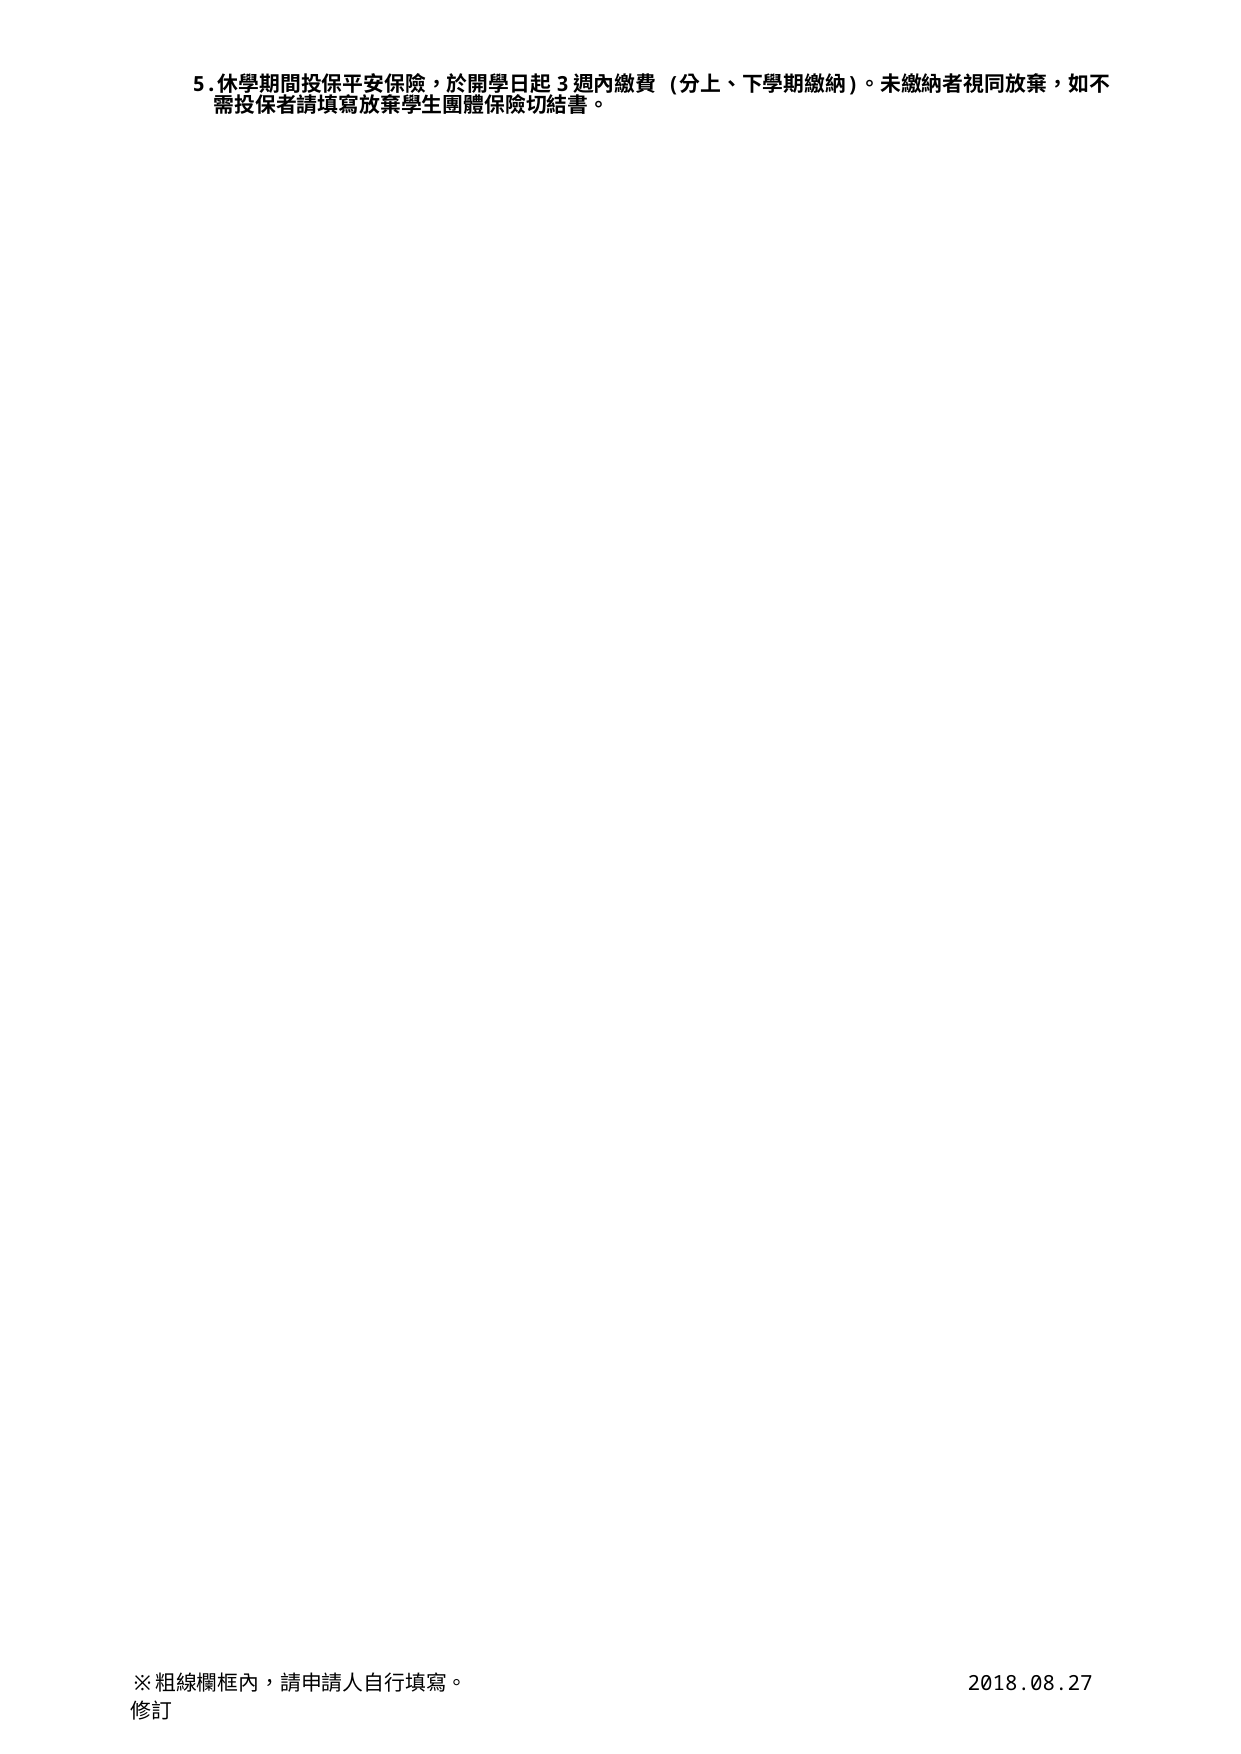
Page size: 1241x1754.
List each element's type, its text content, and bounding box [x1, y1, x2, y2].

text 5.休學期間投保平安保險，於開學日起3週內繳費 (分上、下學期繳納)。未繳納者視同放棄，如不需投保者請填寫放棄學生團體保險切結書。 [192, 75, 1110, 117]
